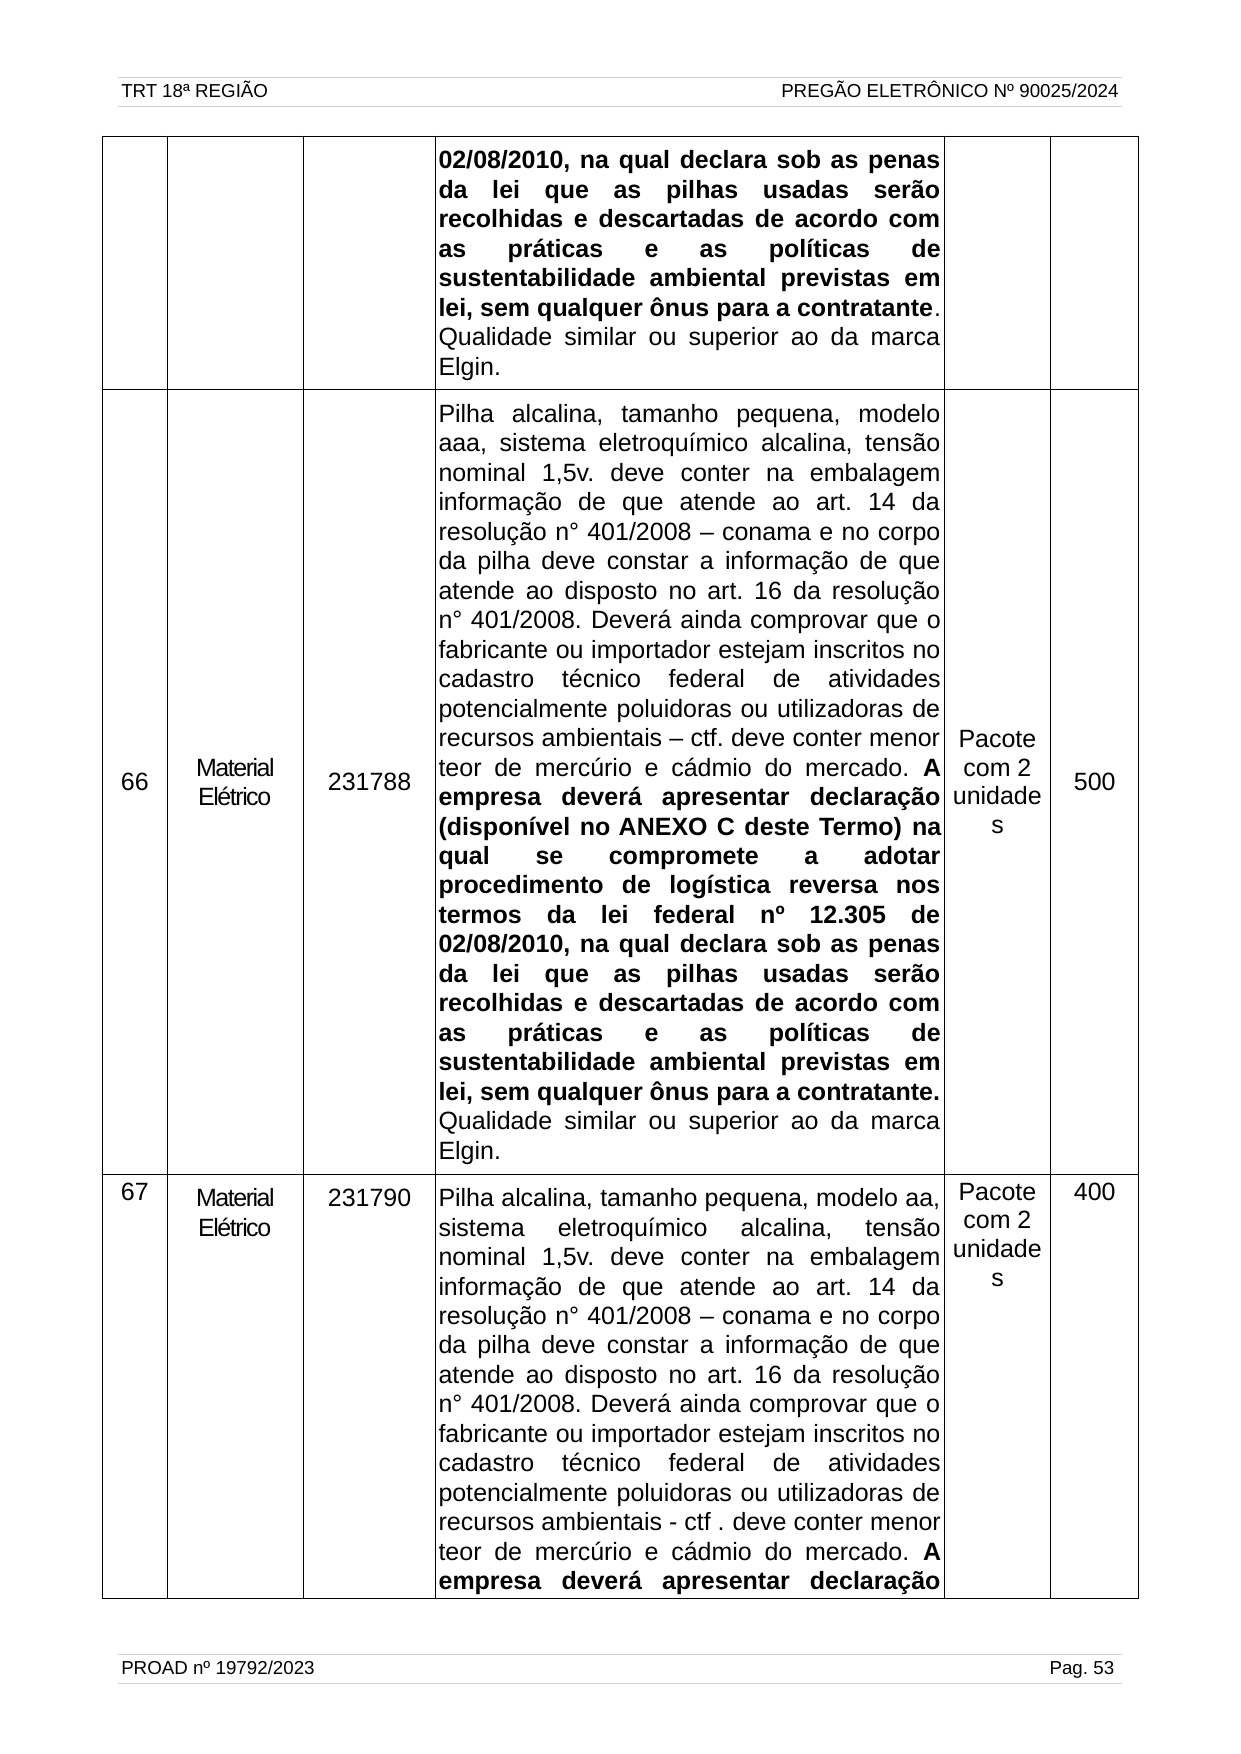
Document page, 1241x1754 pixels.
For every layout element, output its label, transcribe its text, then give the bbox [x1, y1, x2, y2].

table_cell 67 [103, 1175, 167, 1598]
table_cell 231790 [304, 1175, 435, 1598]
table_cell Pilha alcalina, tamanho pequena, modelo aa, sistema eletroquímico alcalina, tensão nominal 1,5v. deve conter na embalagem informação de que atende ao art. 14 da resolução n° 401/2008 – conama e no corpo da pilha deve constar a informação de que atende ao disposto no art. 16 da resolução n° 401/2008. Deverá ainda comprovar que o fabricante ou importador estejam inscritos no cadastro técnico federal de atividades potencialmente poluidoras ou utilizadoras de recursos ambientais - ctf . deve conter menor teor de mercúrio e cádmio do mercado. A empresa deverá apresentar declaração [436, 1175, 944, 1598]
table_cell Pacote com 2 unidades [945, 1175, 1050, 1598]
table_cell [103, 137, 167, 389]
table_cell 02/08/2010, na qual declara sob as penas da lei que as pilhas usadas serão recolhidas e descartadas de acordo com as práticas e as políticas de sustentabilidade ambiental previstas em lei, sem qualquer ônus para a contratante. Qualidade similar ou superior ao da marca Elgin. [436, 137, 944, 389]
table_cell [945, 137, 1050, 389]
table_cell Pilha alcalina, tamanho pequena, modelo aaa, sistema eletroquímico alcalina, tensão nominal 1,5v. deve conter na embalagem informação de que atende ao art. 14 da resolução n° 401/2008 – conama e no corpo da pilha deve constar a informação de que atende ao disposto no art. 16 da resolução n° 401/2008. Deverá ainda comprovar que o fabricante ou importador estejam inscritos no cadastro técnico federal de atividades potencialmente poluidoras ou utilizadoras de recursos ambientais – ctf. deve conter menor teor de mercúrio e cádmio do mercado. A empresa deverá apresentar declaração (disponível no ANEXO C deste Termo) na qual se compromete a adotar procedimento de logística reversa nos termos da lei federal nº 12.305 de 02/08/2010, na qual declara sob as penas da lei que as pilhas usadas serão recolhidas e descartadas de acordo com as práticas e as políticas de sustentabilidade ambiental previstas em lei, sem qualquer ônus para a contratante. Qualidade similar ou superior ao da marca Elgin. [436, 390, 944, 1173]
table_cell [168, 137, 303, 389]
table_cell 400 [1051, 1175, 1138, 1598]
table_cell Material Elétrico [168, 1175, 303, 1598]
table_cell [304, 137, 435, 389]
table_cell 66 [103, 390, 167, 1173]
table_cell Material Elétrico [168, 390, 303, 1173]
table_cell Pacote com 2 unidades [945, 390, 1050, 1173]
table_cell 500 [1051, 390, 1138, 1173]
table_cell 231788 [304, 390, 435, 1173]
table_cell [1051, 137, 1138, 389]
